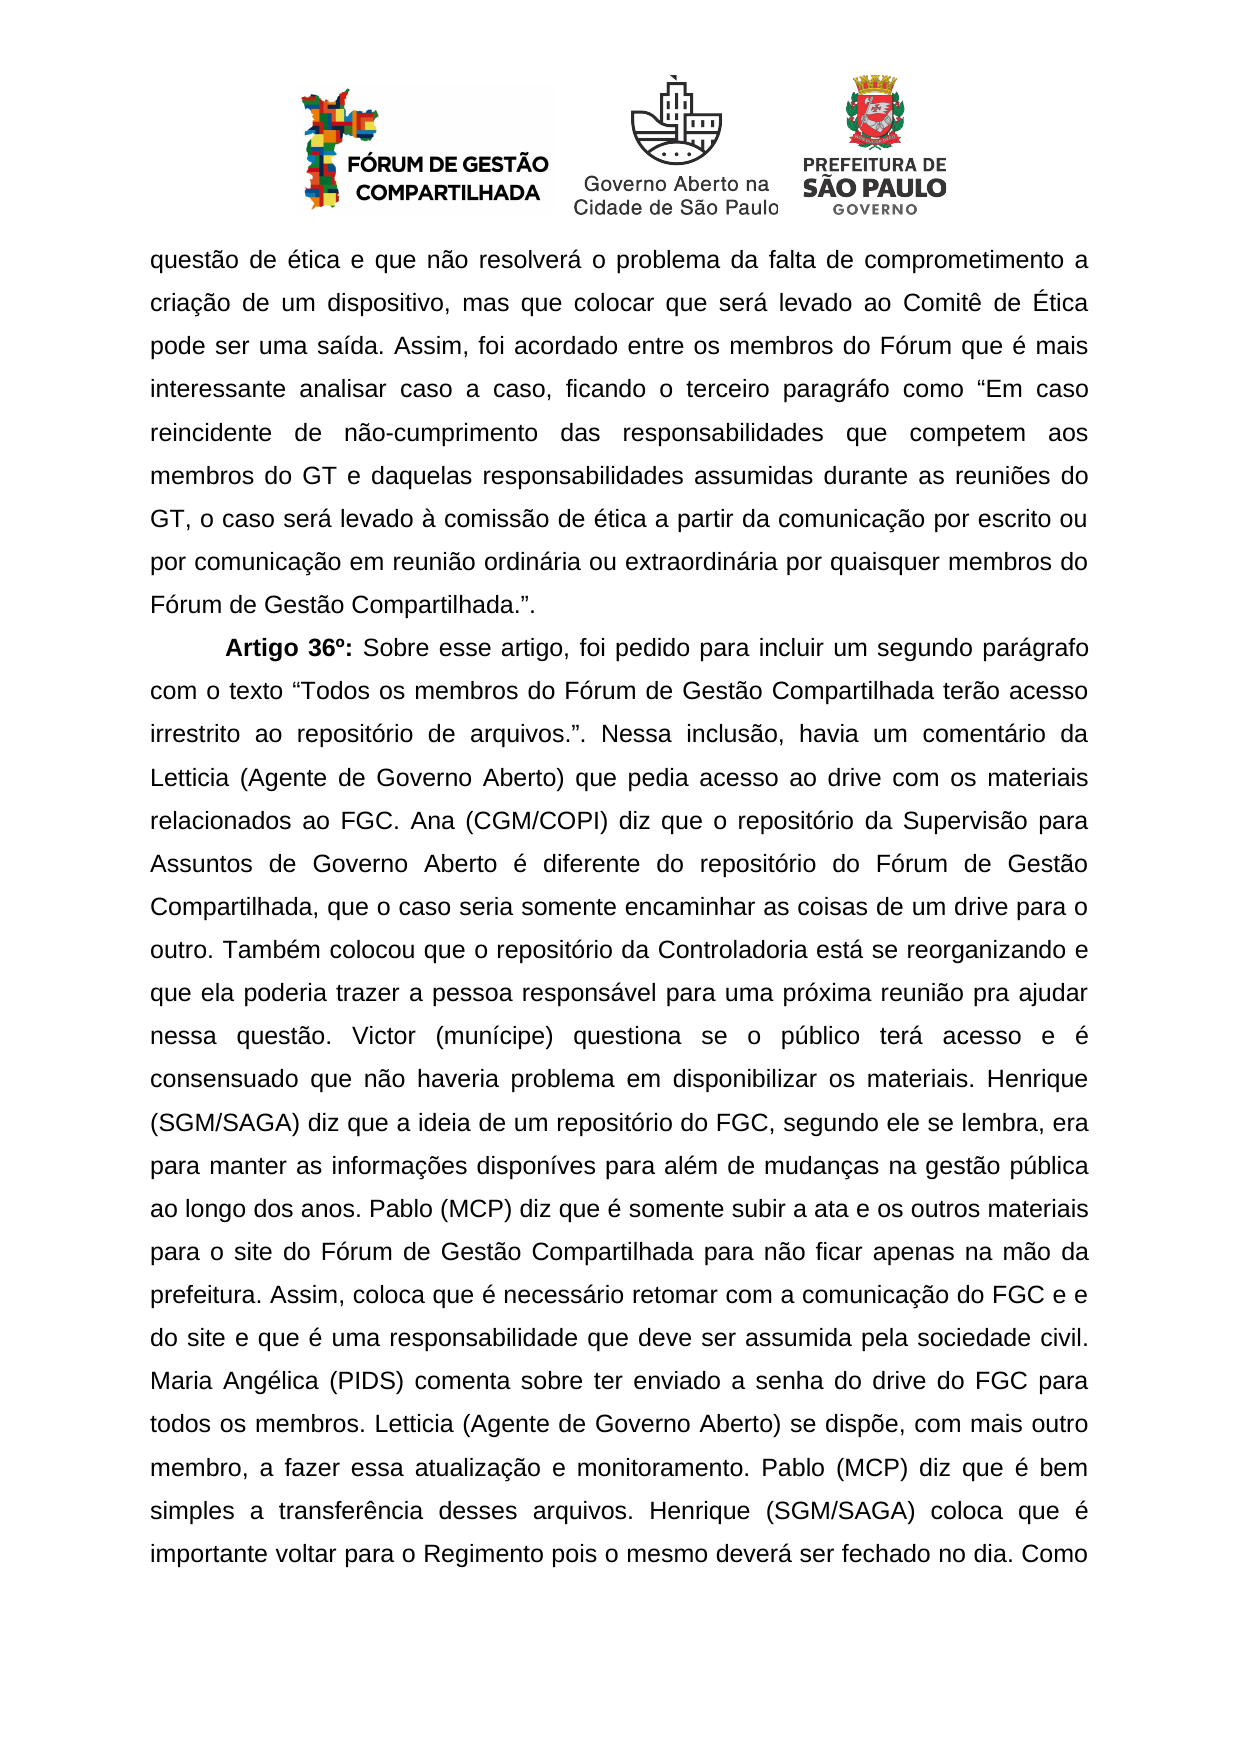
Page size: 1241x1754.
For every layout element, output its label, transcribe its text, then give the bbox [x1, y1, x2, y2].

picture [293, 84, 555, 215]
picture [803, 75, 947, 215]
picture [574, 75, 778, 215]
text questão de ética e que não resolverá o problema da falta de comprometimento a criação de um dispositivo, mas que colocar que será levado ao Comitê de Ética pode ser uma saída. Assim, foi acordado entre os membros do Fórum que é mais interessante analisar caso a caso, ficando o terceiro paragráfo como “Em caso reincidente de não-cumprimento das responsabilidades que competem aos membros do GT e daquelas responsabilidades assumidas durante as reuniões do GT, o caso será levado à comissão de ética a partir da comunicação por escrito ou por comunicação em reunião ordinária ou extraordinária por quaisquer membros do Fórum de Gestão Compartilhada.”. [150, 245, 1090, 619]
text Artigo 36º: Sobre esse artigo, foi pedido para incluir um segundo parágrafo com o texto “Todos os membros do Fórum de Gestão Compartilhada terão acesso irrestrito ao repositório de arquivos.”. Nessa inclusão, havia um comentário da Letticia (Agente de Governo Aberto) que pedia acesso ao drive com os materiais relacionados ao FGC. Ana (CGM/COPI) diz que o repositório da Supervisão para Assuntos de Governo Aberto é diferente do repositório do Fórum de Gestão Compartilhada, que o caso seria somente encaminhar as coisas de um drive para o outro. Também colocou que o repositório da Controladoria está se reorganizando e que ela poderia trazer a pessoa responsável para uma próxima reunião pra ajudar nessa questão. Victor (munícipe) questiona se o público terá acesso e é consensuado que não haveria problema em disponibilizar os materiais. Henrique (SGM/SAGA) diz que a ideia de um repositório do FGC, segundo ele se lembra, era para manter as informações disponíves para além de mudanças na gestão pública ao longo dos anos. Pablo (MCP) diz que é somente subir a ata e os outros materiais para o site do Fórum de Gestão Compartilhada para não ficar apenas na mão da prefeitura. Assim, coloca que é necessário retomar com a comunicação do FGC e e do site e que é uma responsabilidade que deve ser assumida pela sociedade civil. Maria Angélica (PIDS) comenta sobre ter enviado a senha do drive do FGC para todos os membros. Letticia (Agente de Governo Aberto) se dispõe, com mais outro membro, a fazer essa atualização e monitoramento. Pablo (MCP) diz que é bem simples a transferência desses arquivos. Henrique (SGM/SAGA) coloca que é importante voltar para o Regimento pois o mesmo deverá ser fechado no dia. Como [150, 633, 1090, 1567]
